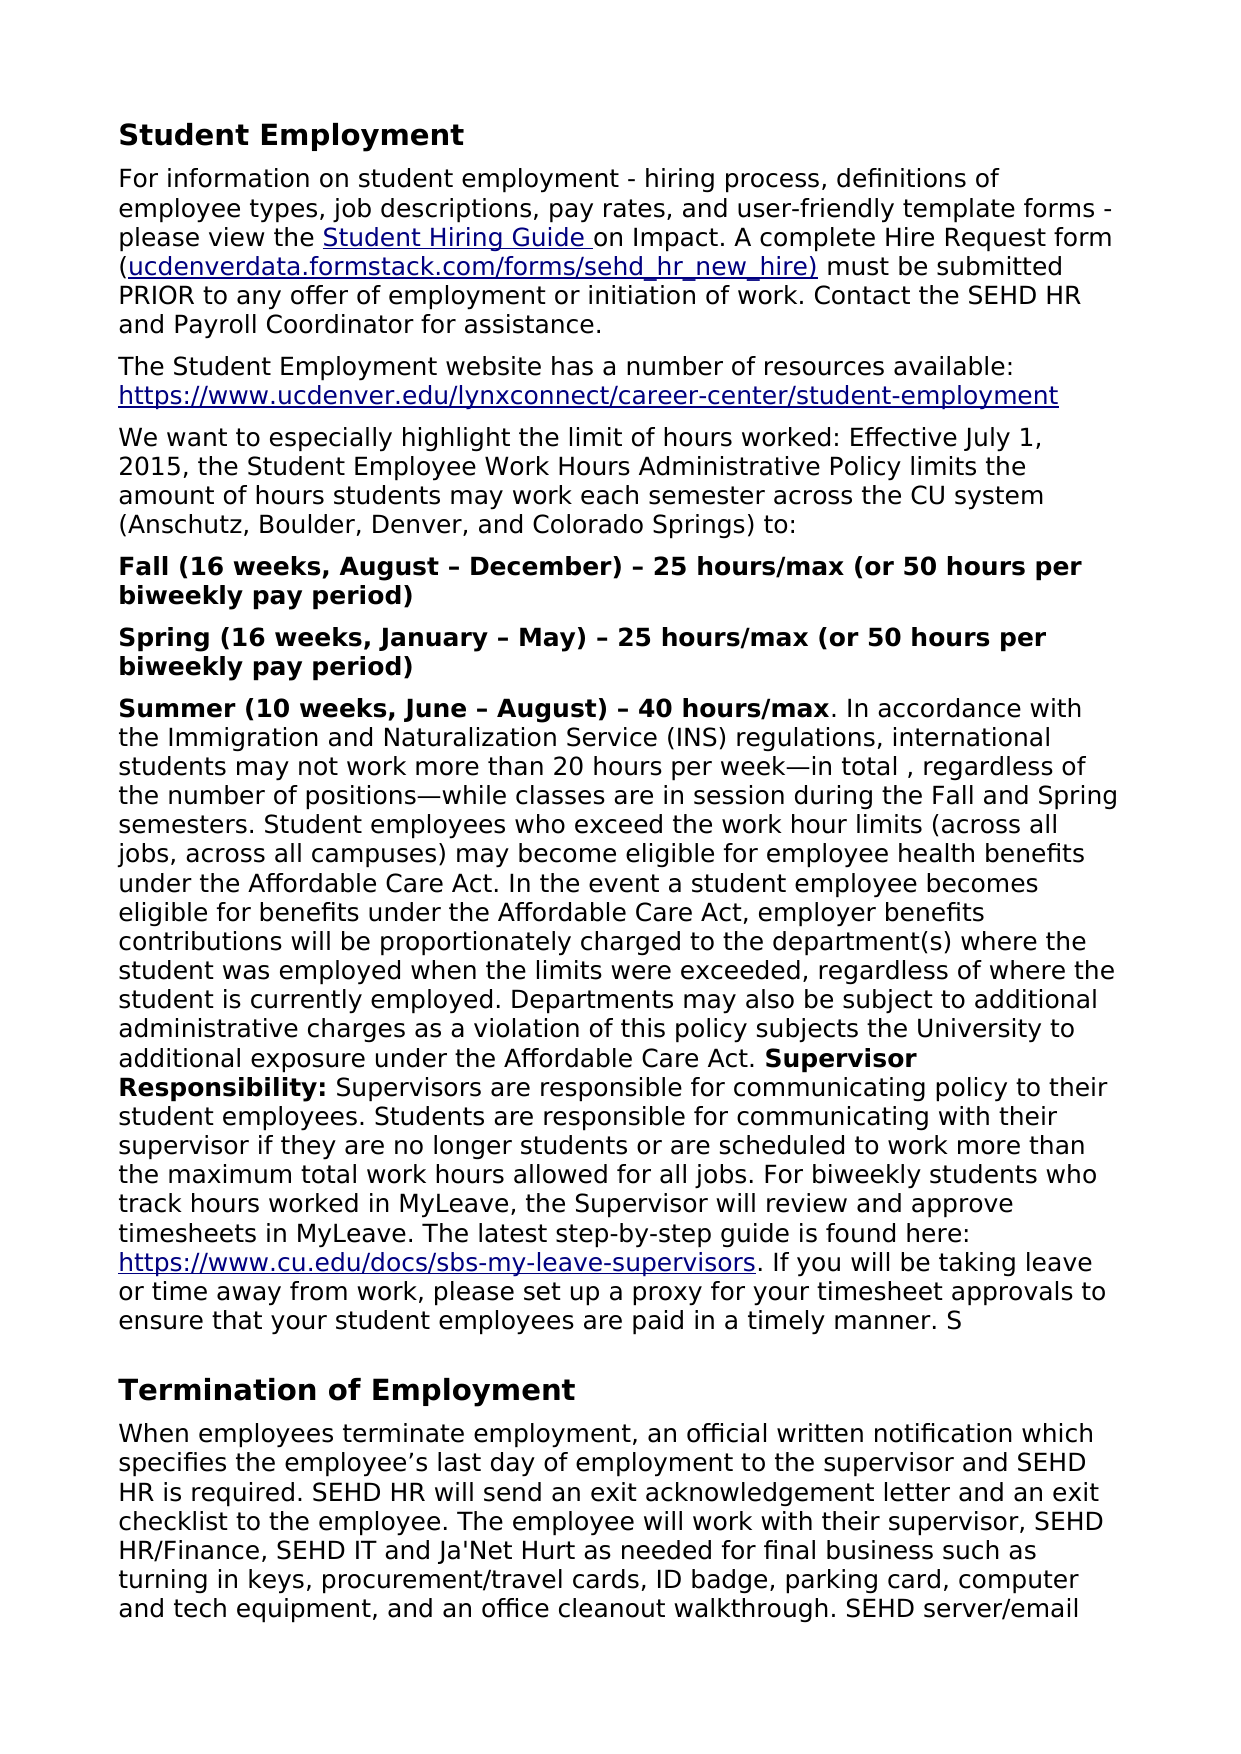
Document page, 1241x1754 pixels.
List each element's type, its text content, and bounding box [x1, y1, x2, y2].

text For information on student employment - hiring process, definitions of employee types, job descriptions, pay rates, and user-friendly template forms - please view the Student Hiring Guide on Impact. A complete Hire Request form (ucdenverdata.formstack.com/forms/sehd_hr_new_hire) must be submitted PRIOR to any offer of employment or initiation of work. Contact the SEHD HR and Payroll Coordinator for assistance. [118, 164, 1122, 339]
subtitle Termination of Employment [118, 1373, 1122, 1407]
text We want to especially highlight the limit of hours worked: Effective July 1, 2015, the Student Employee Work Hours Administrative Policy limits the amount of hours students may work each semester across the CU system (Anschutz, Boulder, Denver, and Colorado Springs) to: [118, 423, 1122, 539]
text The Student Employment website has a number of resources available: https://www.ucdenver.edu/lynxconnect/career-center/student-employment [118, 352, 1122, 410]
text When employees terminate employment, an official written notification which specifies the employee’s last day of employment to the supervisor and SEHD HR is required. SEHD HR will send an exit acknowledgement letter and an exit checklist to the employee. The employee will work with their supervisor, SEHD HR/Finance, SEHD IT and Ja'Net Hurt as needed for final business such as turning in keys, procurement/travel cards, ID badge, parking card, computer and tech equipment, and an office cleanout walkthrough. SEHD server/email [118, 1419, 1122, 1623]
text Fall (16 weeks, August – December) – 25 hours/max (or 50 hours per biweekly pay period) [118, 552, 1122, 610]
text Spring (16 weeks, January – May) – 25 hours/max (or 50 hours per biweekly pay period) [118, 623, 1122, 681]
text Summer (10 weeks, June – August) – 40 hours/max. In accordance with the Immigration and Naturalization Service (INS) regulations, international students may not work more than 20 hours per week—in total , regardless of the number of positions—while classes are in session during the Fall and Spring semesters. Student employees who exceed the work hour limits (across all jobs, across all campuses) may become eligible for employee health benefits under the Affordable Care Act. In the event a student employee becomes eligible for benefits under the Affordable Care Act, employer benefits contributions will be proportionately charged to the department(s) where the student was employed when the limits were exceeded, regardless of where the student is currently employed. Departments may also be subject to additional administrative charges as a violation of this policy subjects the University to additional exposure under the Affordable Care Act. Supervisor Responsibility: Supervisors are responsible for communicating policy to their student employees. Students are responsible for communicating with their supervisor if they are no longer students or are scheduled to work more than the maximum total work hours allowed for all jobs. For biweekly students who track hours worked in MyLeave, the Supervisor will review and approve timesheets in MyLeave. The latest step-by-step guide is found here: https://www.cu.edu/docs/sbs-my-leave-supervisors. If you will be taking leave or time away from work, please set up a proxy for your timesheet approvals to ensure that your student employees are paid in a timely manner. S [118, 694, 1122, 1335]
subtitle Student Employment [118, 118, 1122, 152]
